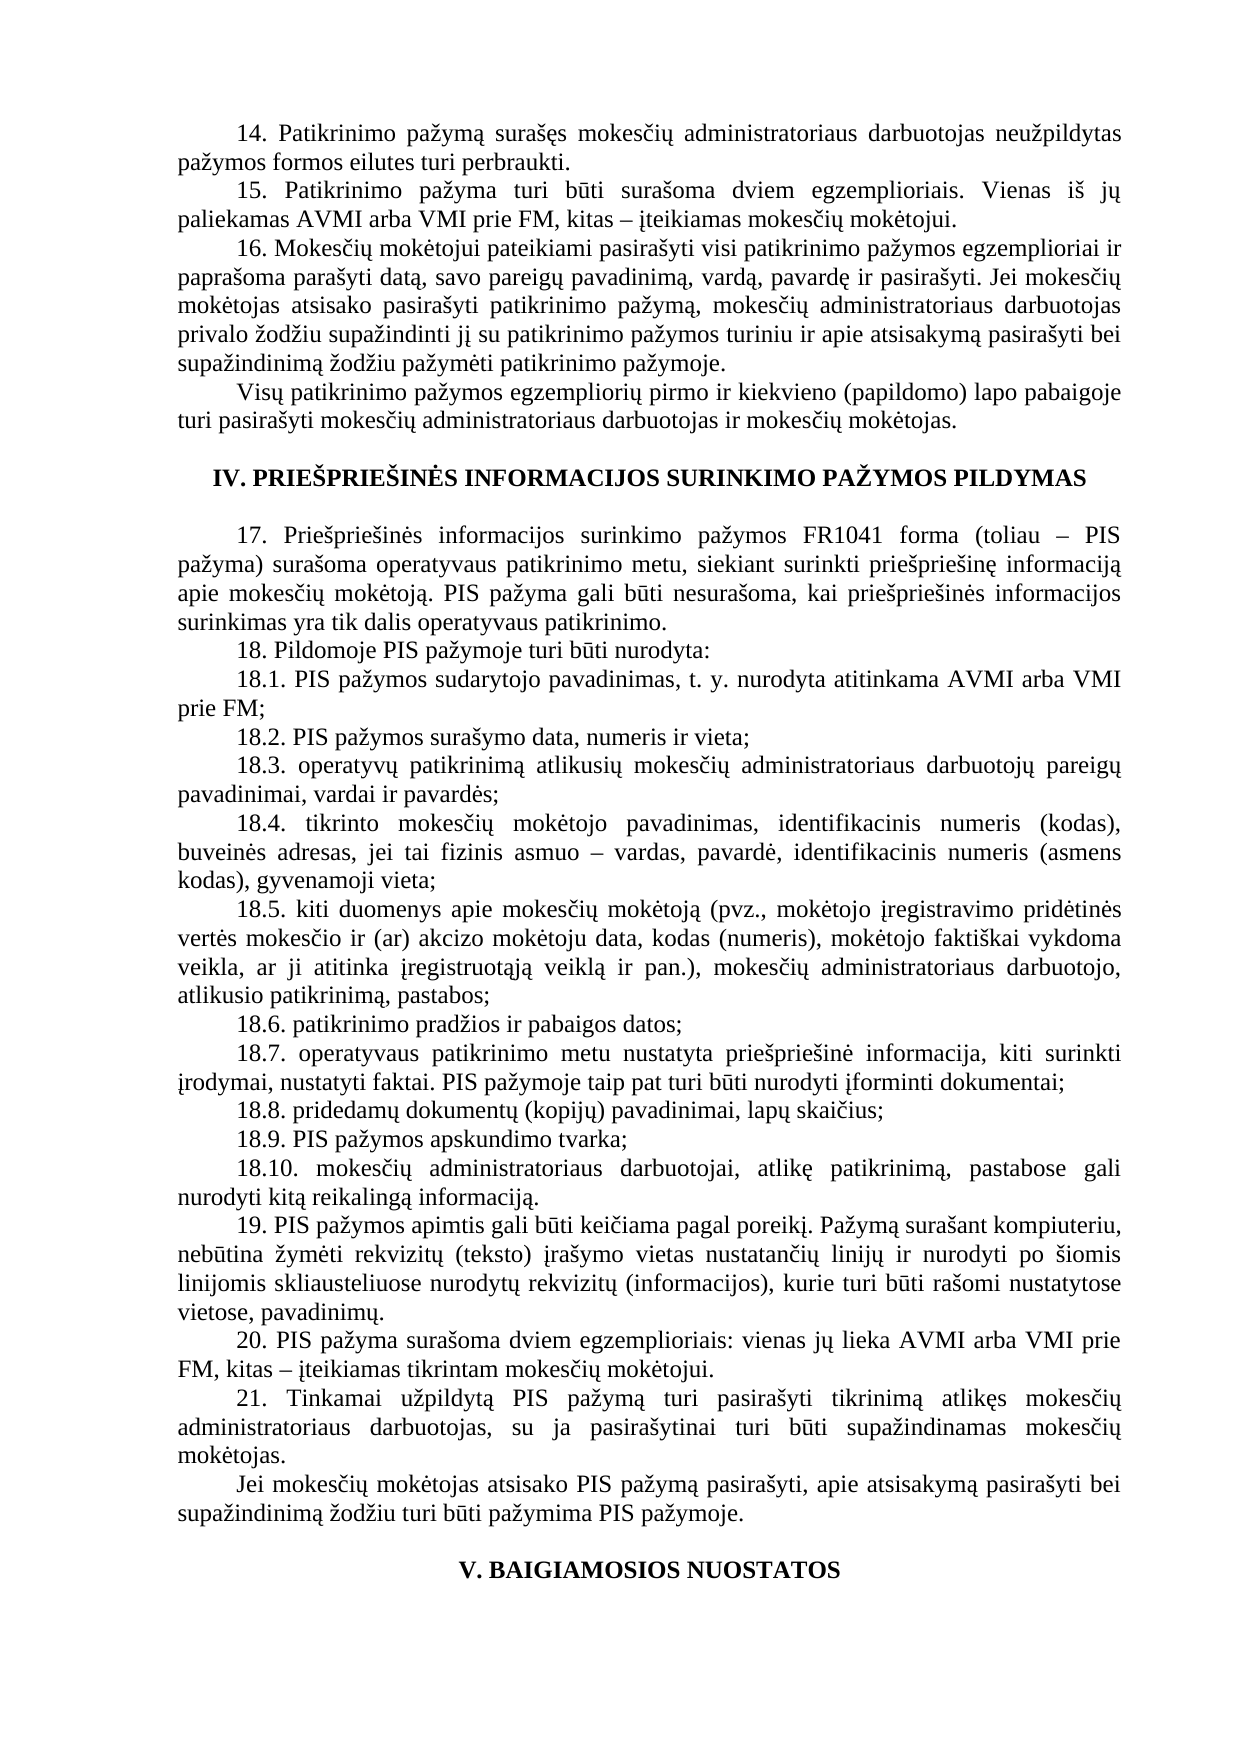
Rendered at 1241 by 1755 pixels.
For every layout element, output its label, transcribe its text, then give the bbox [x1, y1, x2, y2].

text 16. Mokesčių mokėtojui pateikiami pasirašyti visi patikrinimo pažymos egzemplioriai ir paprašoma parašyti datą, savo pareigų pavadinimą, vardą, pavardę ir pasirašyti. Jei mokesčių mokėtojas atsisako pasirašyti patikrinimo pažymą, mokesčių administratoriaus darbuotojas privalo žodžiu supažindinti jį su patikrinimo pažymos turiniu ir apie atsisakymą pasirašyti bei supažindinimą žodžiu pažymėti patikrinimo pažymoje. [177, 233, 1122, 377]
text V. BAIGIAMOSIOS NUOSTATOS [177, 1556, 1122, 1584]
text 18.8. pridedamų dokumentų (kopijų) pavadinimai, lapų skaičius; [177, 1096, 1122, 1124]
text 18.10. mokesčių administratoriaus darbuotojai, atlikę patikrinimą, pastabose gali nurodyti kitą reikalingą informaciją. [177, 1153, 1122, 1211]
text 19. PIS pažymos apimtis gali būti keičiama pagal poreikį. Pažymą surašant kompiuteriu, nebūtina žymėti rekvizitų (teksto) įrašymo vietas nustatančių linijų ir nurodyti po šiomis linijomis skliausteliuose nurodytų rekvizitų (informacijos), kurie turi būti rašomi nustatytose vietose, pavadinimų. [177, 1211, 1122, 1326]
text 18.6. patikrinimo pradžios ir pabaigos datos; [177, 1009, 1122, 1038]
text 14. Patikrinimo pažymą surašęs mokesčių administratoriaus darbuotojas neužpildytas pažymos formos eilutes turi perbraukti. [177, 118, 1122, 176]
text 18.5. kiti duomenys apie mokesčių mokėtoją (pvz., mokėtojo įregistravimo pridėtinės vertės mokesčio ir (ar) akcizo mokėtoju data, kodas (numeris), mokėtojo faktiškai vykdoma veikla, ar ji atitinka įregistruotąją veiklą ir pan.), mokesčių administratoriaus darbuotojo, atlikusio patikrinimą, pastabos; [177, 894, 1122, 1009]
text 18.3. operatyvų patikrinimą atlikusių mokesčių administratoriaus darbuotojų pareigų pavadinimai, vardai ir pavardės; [177, 751, 1122, 808]
text 15. Patikrinimo pažyma turi būti surašoma dviem egzemplioriais. Vienas iš jų paliekamas AVMI arba VMI prie FM, kitas – įteikiamas mokesčių mokėtojui. [177, 176, 1122, 233]
text 18. Pildomoje PIS pažymoje turi būti nurodyta: [177, 636, 1122, 664]
text 18.7. operatyvaus patikrinimo metu nustatyta priešpriešinė informacija, kiti surinkti įrodymai, nustatyti faktai. PIS pažymoje taip pat turi būti nurodyti įforminti dokumentai; [177, 1038, 1122, 1096]
text 18.9. PIS pažymos apskundimo tvarka; [177, 1124, 1122, 1153]
text 20. PIS pažyma surašoma dviem egzemplioriais: vienas jų lieka AVMI arba VMI prie FM, kitas – įteikiamas tikrintam mokesčių mokėtojui. [177, 1326, 1122, 1383]
text 18.1. PIS pažymos sudarytojo pavadinimas, t. y. nurodyta atitinkama AVMI arba VMI prie FM; [177, 664, 1122, 722]
text 21. Tinkamai užpildytą PIS pažymą turi pasirašyti tikrinimą atlikęs mokesčių administratoriaus darbuotojas, su ja pasirašytinai turi būti supažindinamas mokesčių mokėtojas. [177, 1383, 1122, 1469]
text 17. Priešpriešinės informacijos surinkimo pažymos FR1041 forma (toliau – PIS pažyma) surašoma operatyvaus patikrinimo metu, siekiant surinkti priešpriešinę informaciją apie mokesčių mokėtoją. PIS pažyma gali būti nesurašoma, kai priešpriešinės informacijos surinkimas yra tik dalis operatyvaus patikrinimo. [177, 521, 1122, 636]
text IV. PRIEŠPRIEŠINĖS INFORMACIJOS SURINKIMO PAŽYMOS PILDYMAS [177, 463, 1122, 492]
text Jei mokesčių mokėtojas atsisako PIS pažymą pasirašyti, apie atsisakymą pasirašyti bei supažindinimą žodžiu turi būti pažymima PIS pažymoje. [177, 1469, 1122, 1527]
text Visų patikrinimo pažymos egzempliorių pirmo ir kiekvieno (papildomo) lapo pabaigoje turi pasirašyti mokesčių administratoriaus darbuotojas ir mokesčių mokėtojas. [177, 377, 1122, 434]
text 18.4. tikrinto mokesčių mokėtojo pavadinimas, identifikacinis numeris (kodas), buveinės adresas, jei tai fizinis asmuo – vardas, pavardė, identifikacinis numeris (asmens kodas), gyvenamoji vieta; [177, 808, 1122, 894]
text 18.2. PIS pažymos surašymo data, numeris ir vieta; [177, 722, 1122, 751]
